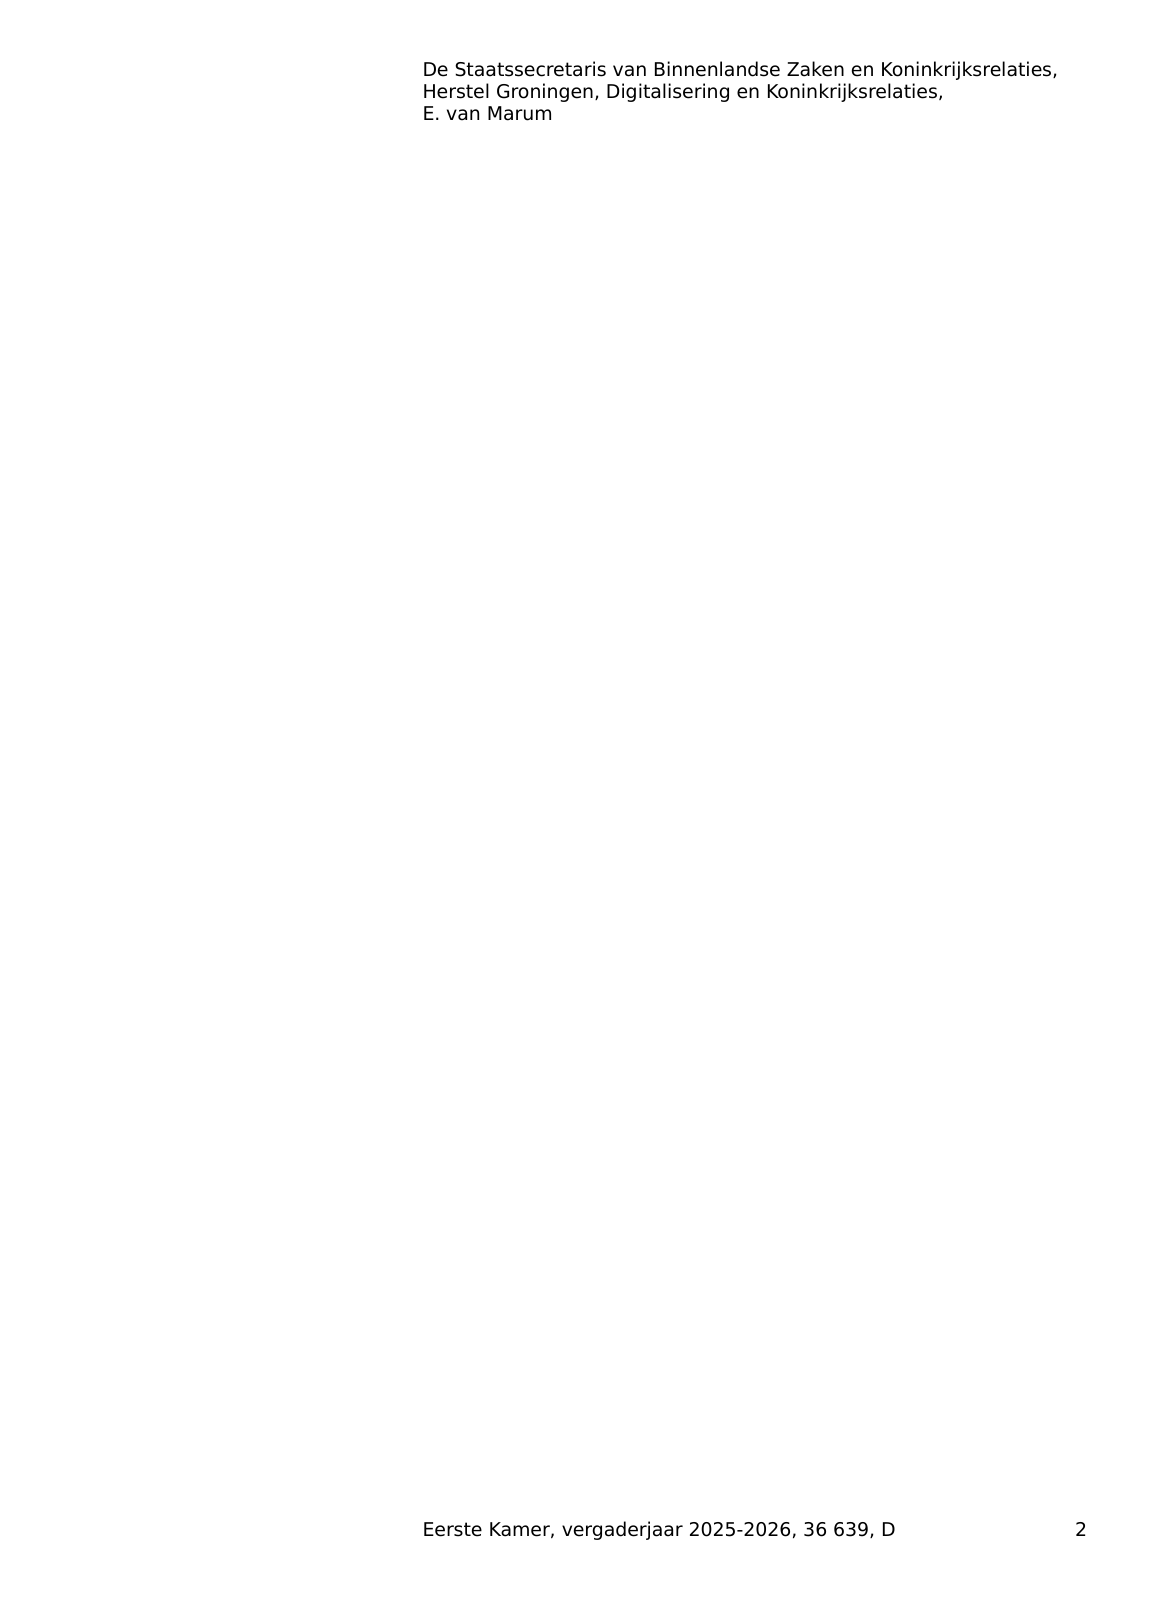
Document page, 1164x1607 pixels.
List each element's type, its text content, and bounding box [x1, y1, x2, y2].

text De Staatssecretaris van Binnenlandse Zaken en Koninkrijksrelaties, Herstel Groningen, Digitalisering en Koninkrijksrelaties, E. van Marum [422, 59, 1087, 125]
